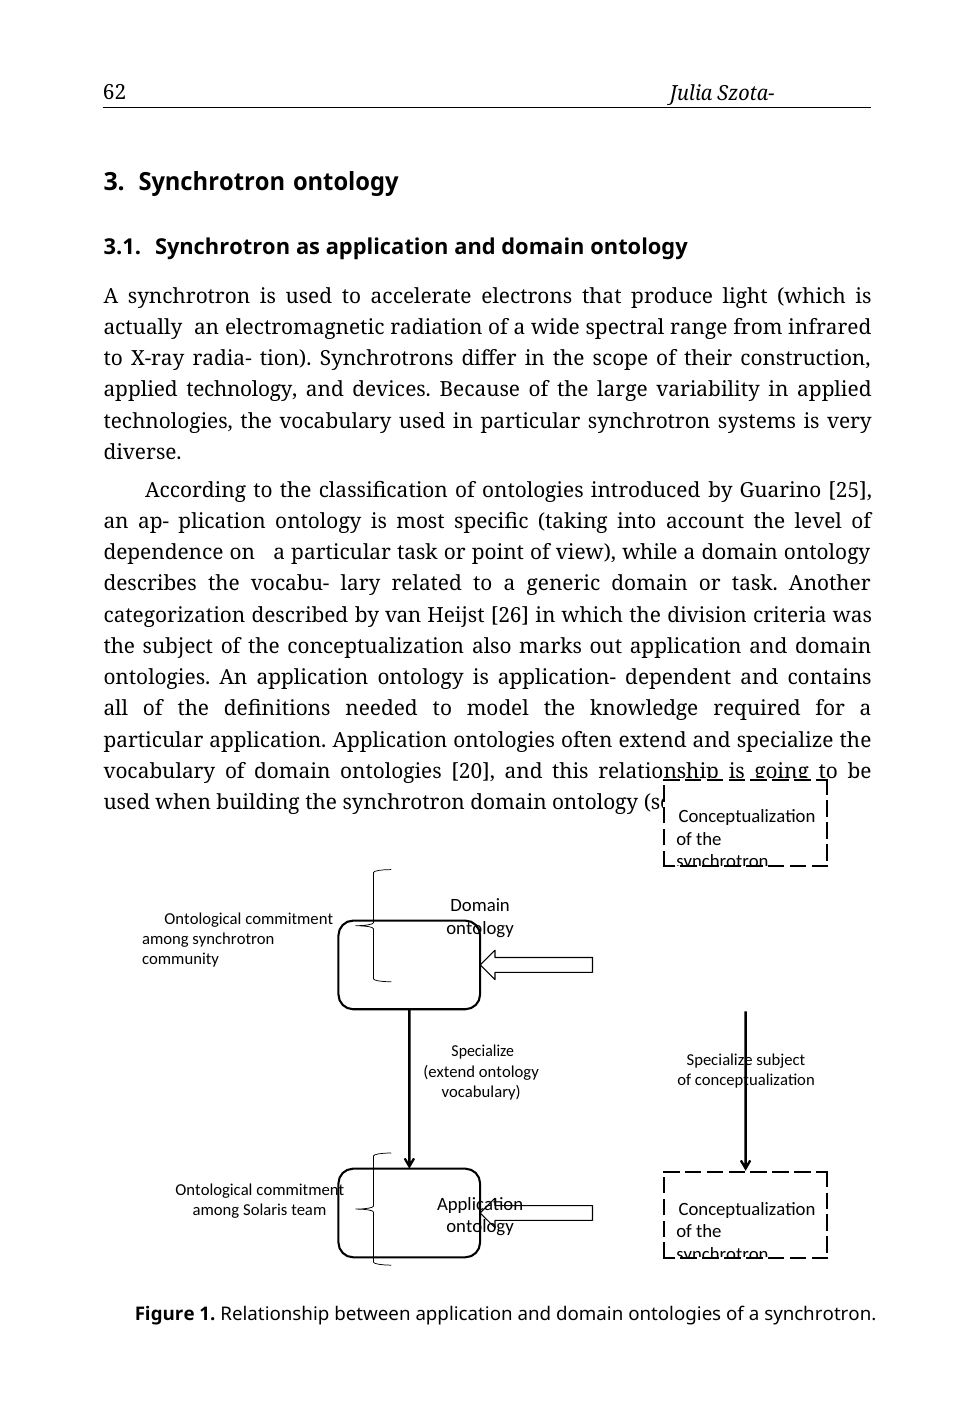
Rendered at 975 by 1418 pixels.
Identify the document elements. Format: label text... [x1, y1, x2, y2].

list Synchrotron as application and domain ontology [103, 231, 883, 261]
text Ontological commitment among Solaris team [175, 1179, 338, 1219]
text Specialize [411, 1041, 514, 1061]
text Application ontology [482, 1202, 525, 1224]
text Domain ontology [446, 894, 516, 939]
text [663, 1171, 828, 1259]
text Conceptualization of the synchrotron [676, 805, 816, 865]
text Ontological commitment among synchrotron community [142, 908, 355, 968]
text Application ontology [482, 1217, 525, 1237]
text Specialize subject of conceptualization [677, 1050, 744, 1090]
text [92, 1041, 408, 1061]
text Specialize subject of conceptualization [747, 1050, 817, 1090]
text [382, 1061, 408, 1101]
text According to the classification of ontologies introduced by Guarino [25], an ap- plication ontology is most specific (taking into account the level of dependence on a particular task or point of view), while a domain ontology describes the vocabu- lary related to a generic domain or task. Another categorization described by van Heijst [26] in which the division criteria was the subject of the conceptualization also marks out application and domain ontologies. An application ontology is application- dependent and contains all of the definitions needed to model the knowledge required for a particular application. Application ontologies often extend and specialize the vocabulary of domain ontologies [20], and this relationship is going to be used when building the synchrotron domain ontology (see Figure 1). [103, 475, 872, 867]
text Application ontology [437, 1192, 479, 1237]
list Synchrotron ontology [103, 164, 883, 198]
text A synchrotron is used to accelerate electrons that produce light (which is actually an electromagnetic radiation of a wide spectral range from infrared to X-ray radia- tion). Synchrotrons differ in the scope of their construction, applied technology, and devices. Because of the large variability in applied technologies, the vocabulary used in particular synchrotron systems is very diverse. [103, 281, 872, 466]
text Conceptualization of the synchrotron [676, 1197, 816, 1257]
text Application ontology [482, 1192, 525, 1208]
text (extend ontology vocabulary) [411, 1061, 580, 1101]
text Figure 1. Relationship between application and domain ontologies of a synchrotron. [134, 1300, 883, 1326]
